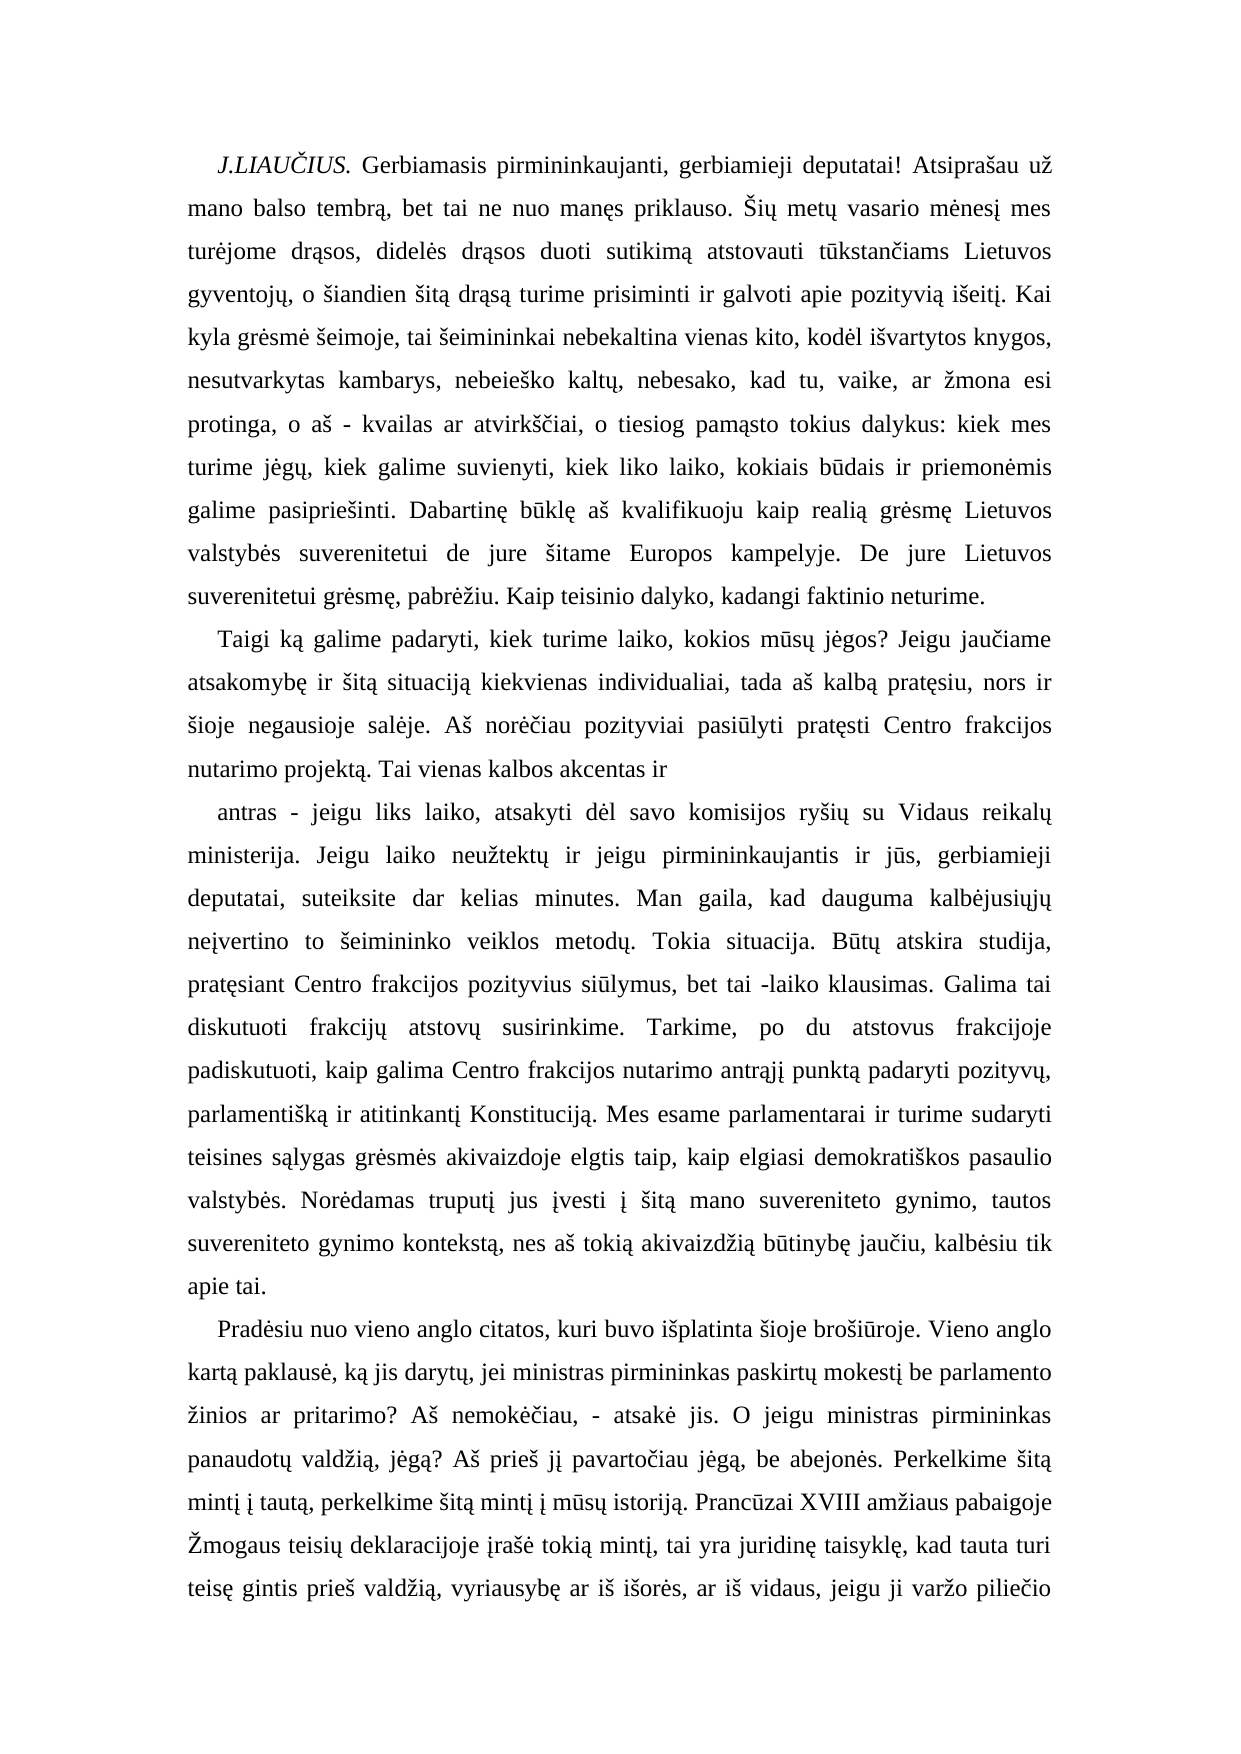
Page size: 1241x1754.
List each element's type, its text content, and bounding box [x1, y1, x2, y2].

text antras - jeigu liks laiko, atsakyti dėl savo komisijos ryšių su Vidaus reikalų ministerija. Jeigu laiko neužtektų ir jeigu pirmininkaujantis ir jūs, gerbiamieji deputatai, suteiksite dar kelias minutes. Man gaila, kad dauguma kalbėjusiųjų neįvertino to šeimininko veiklos metodų. Tokia situacija. Būtų atskira studija, pratęsiant Centro frakcijos pozityvius siūlymus, bet tai -laiko klausimas. Galima tai diskutuoti frakcijų atstovų susirinkime. Tarkime, po du atstovus frakcijoje padiskutuoti, kaip galima Centro frakcijos nutarimo antrąjį punktą padaryti pozityvų, parlamentišką ir atitinkantį Konstituciją. Mes esame parlamentarai ir turime sudaryti teisines sąlygas grėsmės akivaizdoje elgtis taip, kaip elgiasi demokratiškos pasaulio valstybės. Norėdamas truputį jus įvesti į šitą mano suvereniteto gynimo, tautos suvereniteto gynimo kontekstą, nes aš tokią akivaizdžią būtinybę jaučiu, kalbėsiu tik apie tai. [187, 797, 1053, 1300]
text J.LIAUČIUS. Gerbiamasis pirmininkaujanti, gerbiamieji deputatai! Atsiprašau už mano balso tembrą, bet tai ne nuo manęs priklauso. Šių metų vasario mėnesį mes turėjome drąsos, didelės drąsos duoti sutikimą atstovauti tūkstančiams Lietuvos gyventojų, o šiandien šitą drąsą turime prisiminti ir galvoti apie pozityvią išeitį. Kai kyla grėsmė šeimoje, tai šeimininkai nebekaltina vienas kito, kodėl išvartytos knygos, nesutvarkytas kambarys, nebeieško kaltų, nebesako, kad tu, vaike, ar žmona esi protinga, o aš - kvailas ar atvirkščiai, o tiesiog pamąsto tokius dalykus: kiek mes turime jėgų, kiek galime suvienyti, kiek liko laiko, kokiais būdais ir priemonėmis galime pasipriešinti. Dabartinę būklę aš kvalifikuoju kaip realią grėsmę Lietuvos valstybės suverenitetui de jure šitame Europos kampelyje. De jure Lietuvos suverenitetui grėsmę, pabrėžiu. Kaip teisinio dalyko, kadangi faktinio neturime. [187, 150, 1053, 610]
text Taigi ką galime padaryti, kiek turime laiko, kokios mūsų jėgos? Jeigu jaučiame atsakomybę ir šitą situaciją kiekvienas individualiai, tada aš kalbą pratęsiu, nors ir šioje negausioje salėje. Aš norėčiau pozityviai pasiūlyti pratęsti Centro frakcijos nutarimo projektą. Tai vienas kalbos akcentas ir [187, 624, 1053, 782]
text Pradėsiu nuo vieno anglo citatos, kuri buvo išplatinta šioje brošiūroje. Vieno anglo kartą paklausė, ką jis darytų, jei ministras pirmininkas paskirtų mokestį be parlamento žinios ar pritarimo? Aš nemokėčiau, - atsakė jis. O jeigu ministras pirmininkas panaudotų valdžią, jėgą? Aš prieš jį pavartočiau jėgą, be abejonės. Perkelkime šitą mintį į tautą, perkelkime šitą mintį į mūsų istoriją. Prancūzai XVIII amžiaus pabaigoje Žmogaus teisių deklaracijoje įrašė tokią mintį, tai yra juridinę taisyklę, kad tauta turi teisę gintis prieš valdžią, vyriausybę ar iš išorės, ar iš vidaus, jeigu ji varžo piliečio [187, 1314, 1053, 1602]
